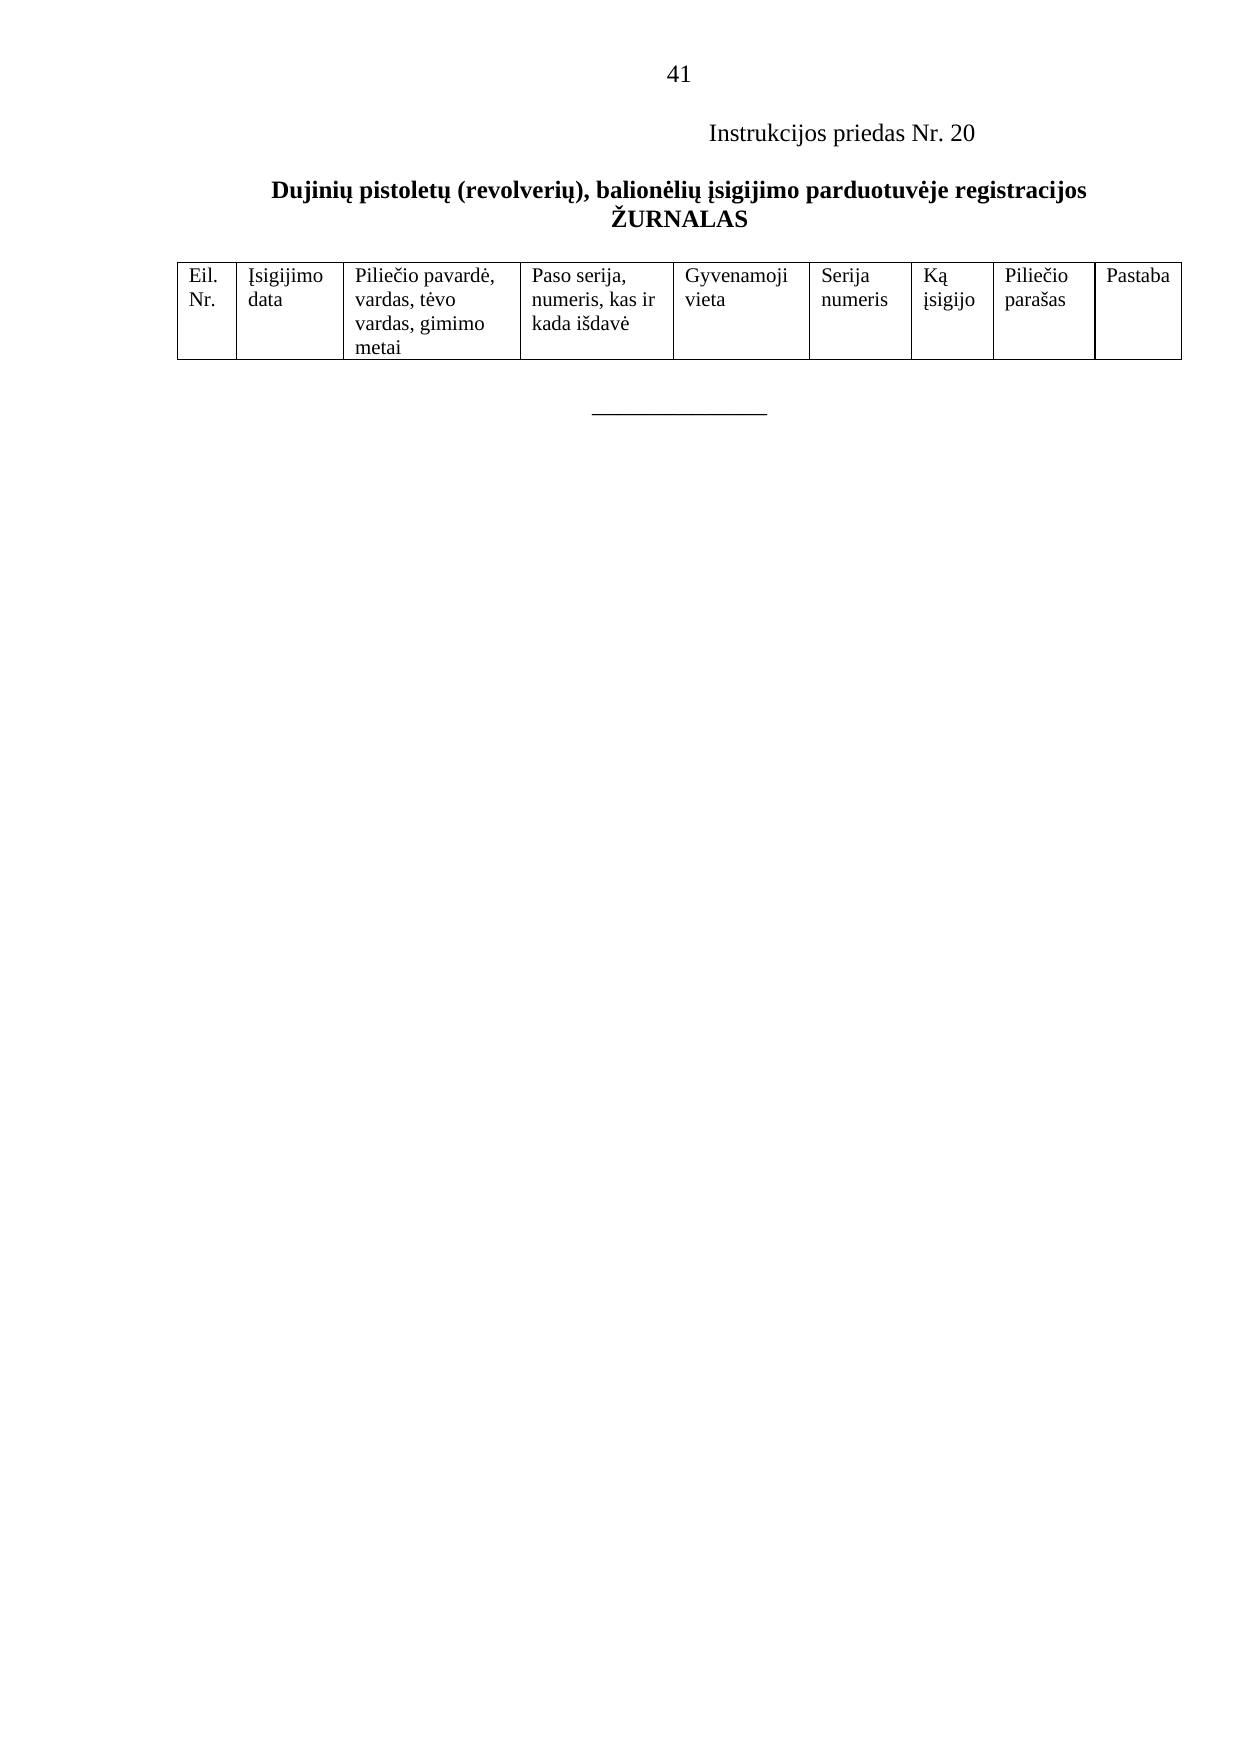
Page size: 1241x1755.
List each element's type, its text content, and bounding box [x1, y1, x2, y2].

table_header Įsigijimo data [237, 263, 343, 359]
text ŽURNALAS [177, 204, 1181, 233]
table_header Ką įsigijo [912, 263, 993, 359]
table_header Gyvenamoji vieta [674, 263, 809, 359]
text ______________ [177, 389, 1181, 418]
table_header Piliečio pavardė, vardas, tėvo vardas, gimimo metai [344, 263, 520, 359]
table_header Piliečio parašas [994, 263, 1094, 359]
text Dujinių pistoletų (revolverių), balionėlių įsigijimo parduotuvėje registracijos [177, 176, 1181, 204]
table_header Pastaba [1096, 263, 1181, 359]
table_header Eil. Nr. [178, 263, 236, 359]
table_header Paso serija, numeris, kas ir kada išdavė [521, 263, 673, 359]
text Instrukcijos priedas Nr. 20 [177, 118, 1181, 147]
table_header Serija numeris [810, 263, 911, 359]
